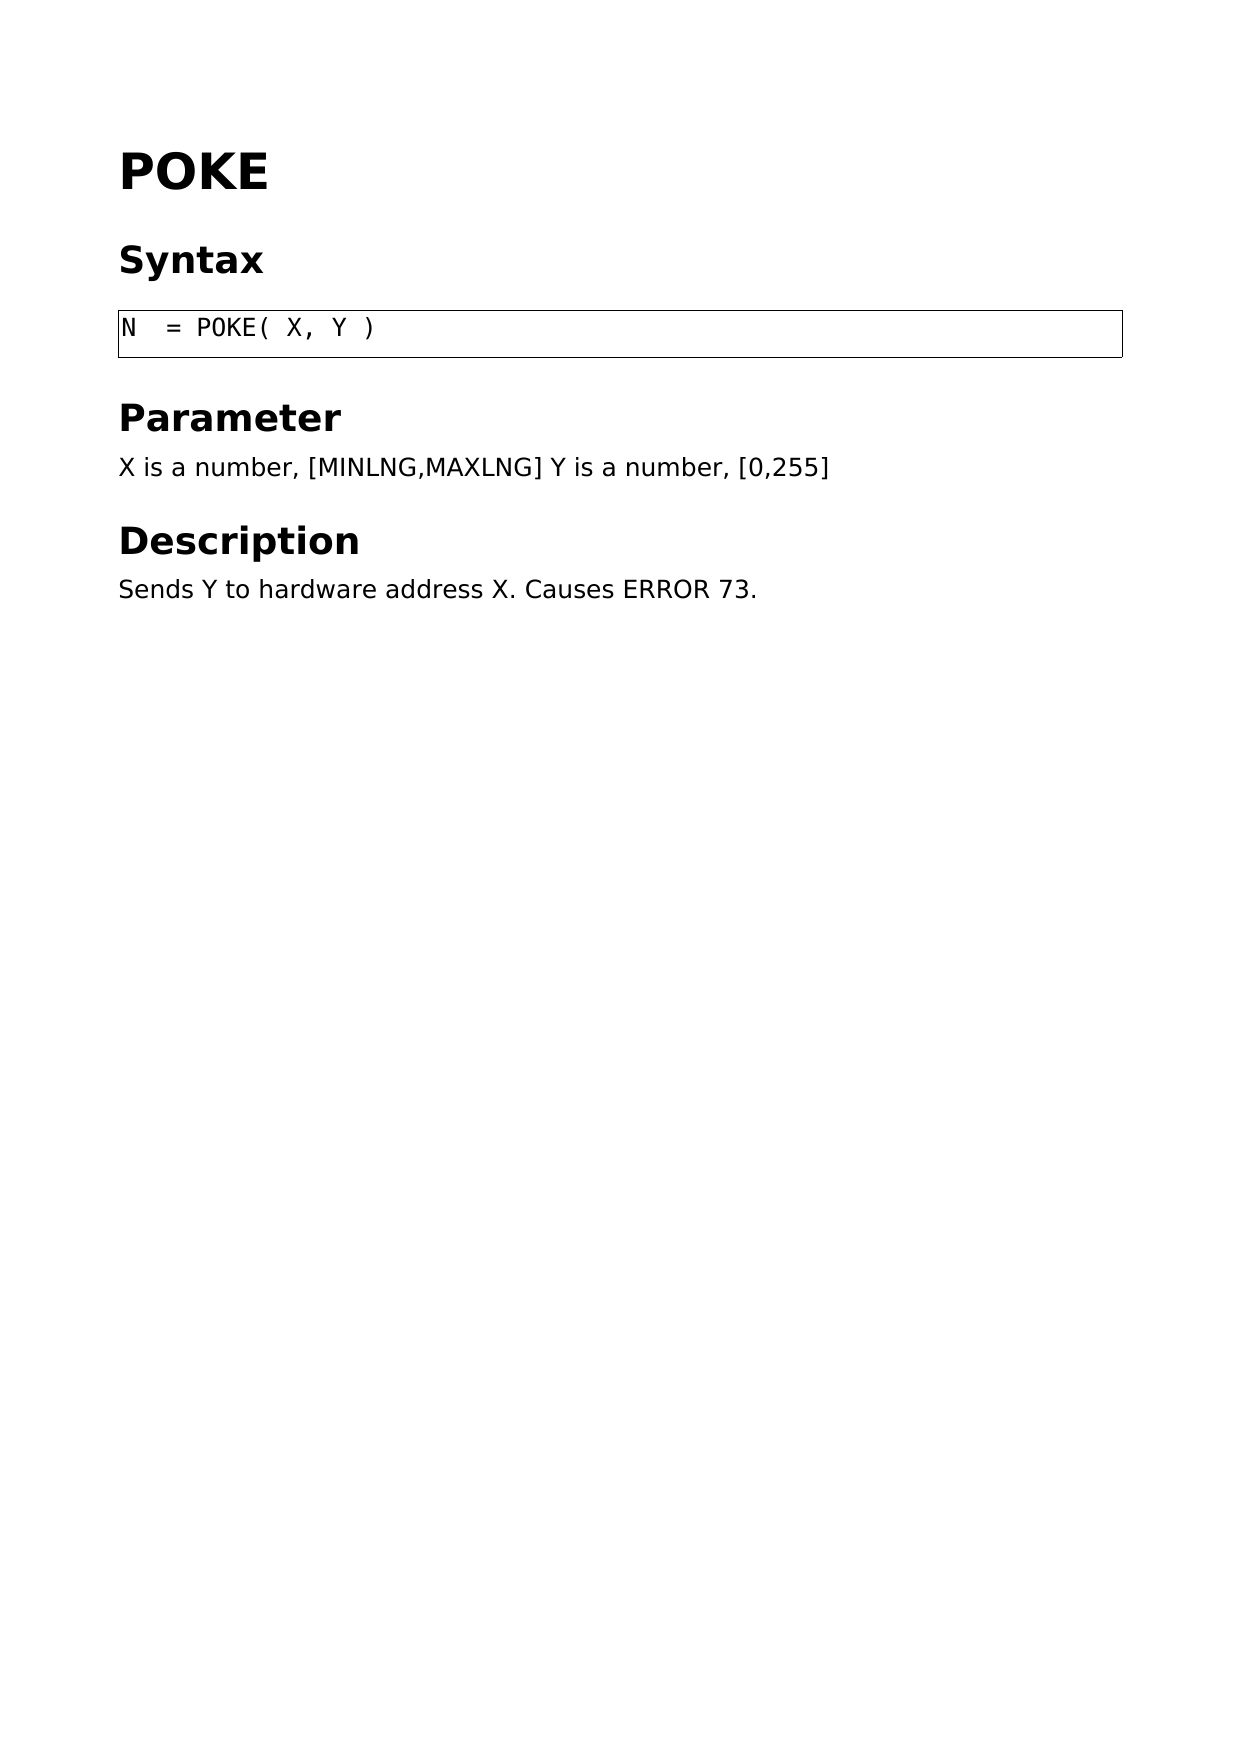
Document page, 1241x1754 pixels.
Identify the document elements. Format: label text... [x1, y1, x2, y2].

subtitle Description [118, 519, 1122, 563]
subtitle Parameter [118, 397, 1122, 440]
text X is a number, [MINLNG,MAXLNG] Y is a number, [0,255] [118, 453, 1122, 482]
text Sends Y to hardware address X. Causes ERROR 73. [118, 576, 1122, 605]
table_header N = POKE( X, Y ) [119, 311, 1122, 357]
subtitle Syntax [118, 239, 1122, 282]
subtitle POKE [118, 143, 1122, 201]
